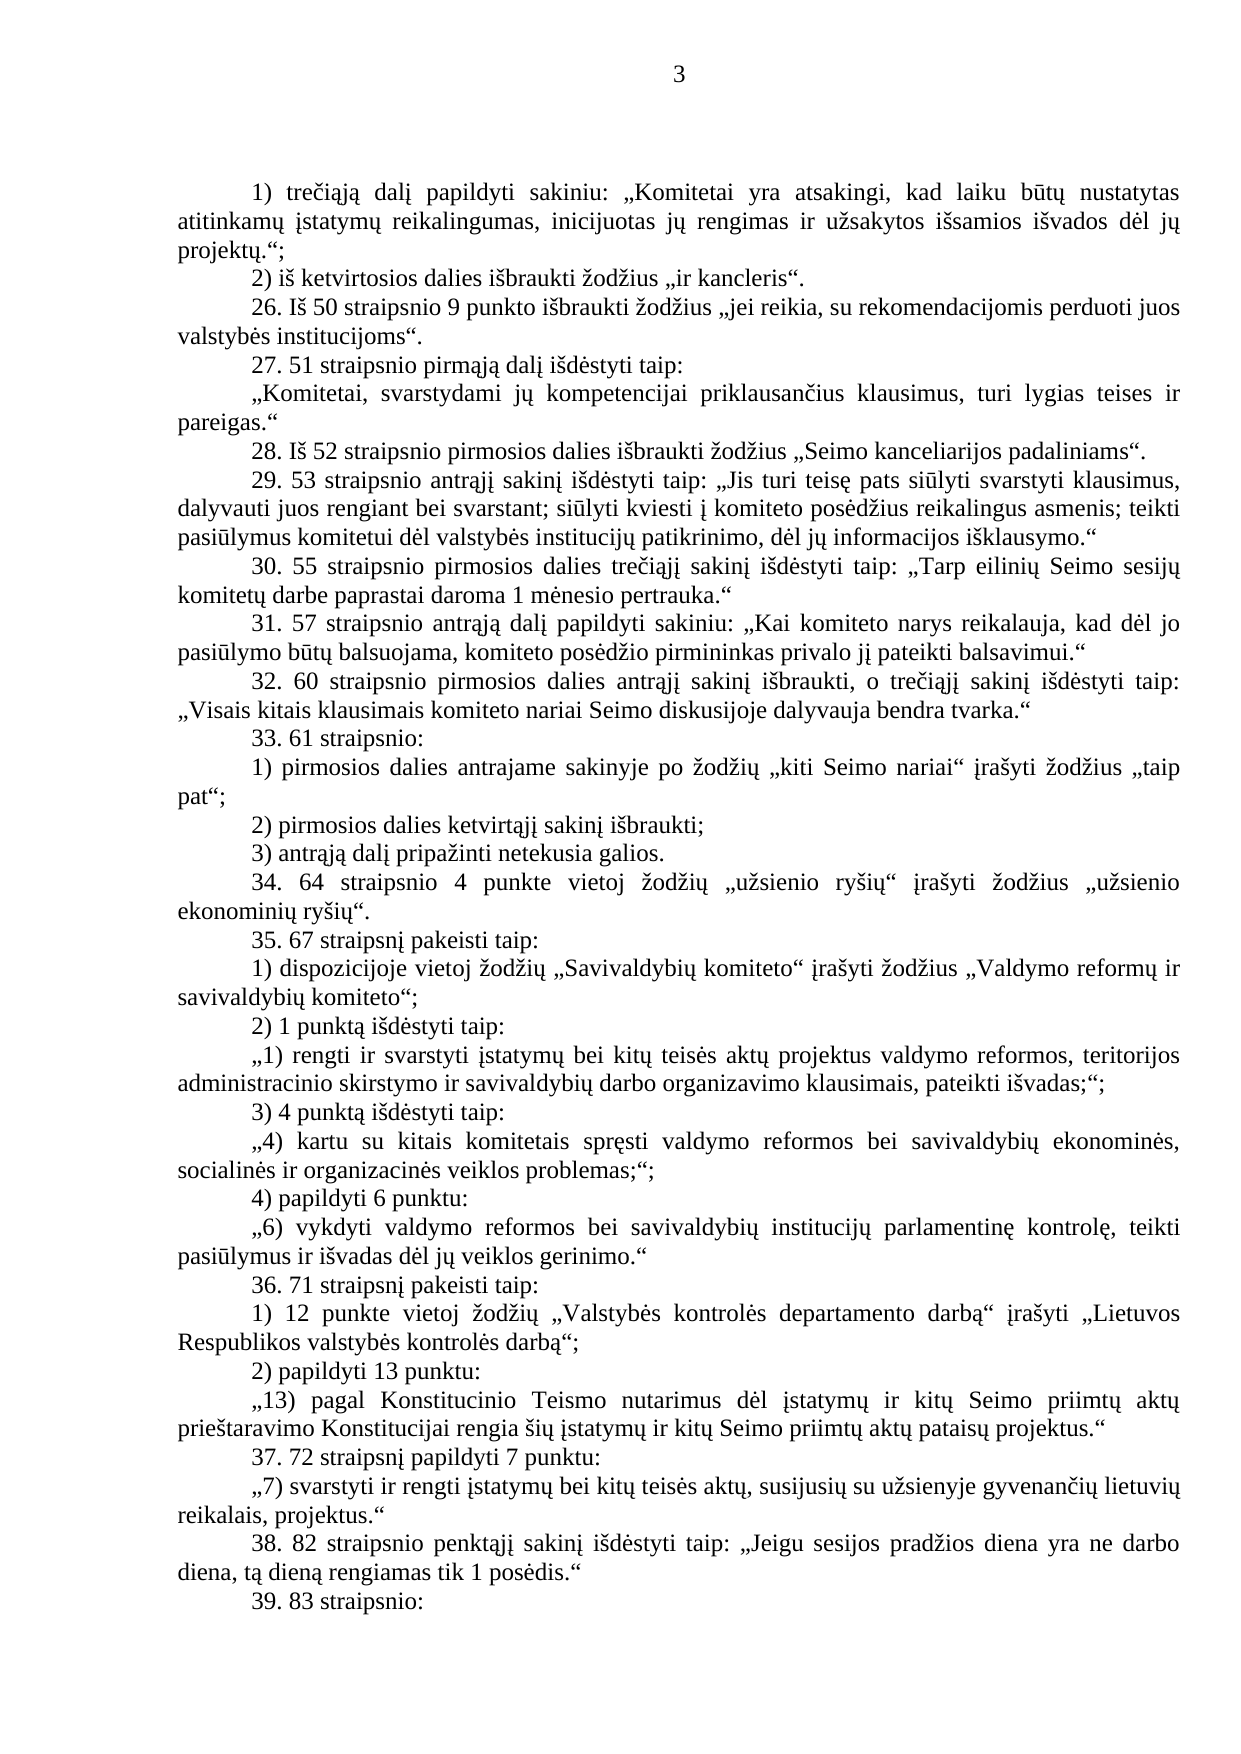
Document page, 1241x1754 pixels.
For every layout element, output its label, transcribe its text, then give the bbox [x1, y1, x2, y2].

text 2) papildyti 13 punktu: [177, 1356, 1181, 1385]
text 30. 55 straipsnio pirmosios dalies trečiąjį sakinį išdėstyti taip: „Tarp eilinių Seimo sesijų komitetų darbe paprastai daroma 1 mėnesio pertrauka.“ [177, 551, 1181, 608]
text 1) trečiąją dalį papildyti sakiniu: „Komitetai yra atsakingi, kad laiku būtų nustatytas atitinkamų įstatymų reikalingumas, inicijuotas jų rengimas ir užsakytos išsamios išvados dėl jų projektų.“; [177, 177, 1181, 263]
text 27. 51 straipsnio pirmąją dalį išdėstyti taip: [177, 350, 1181, 378]
text „6) vykdyti valdymo reformos bei savivaldybių institucijų parlamentinę kontrolę, teikti pasiūlymus ir išvadas dėl jų veiklos gerinimo.“ [177, 1212, 1181, 1270]
text „4) kartu su kitais komitetais spręsti valdymo reformos bei savivaldybių ekonominės, socialinės ir organizacinės veiklos problemas;“; [177, 1126, 1181, 1183]
text 38. 82 straipsnio penktąjį sakinį išdėstyti taip: „Jeigu sesijos pradžios diena yra ne darbo diena, tą dieną rengiamas tik 1 posėdis.“ [177, 1528, 1181, 1586]
text 34. 64 straipsnio 4 punkte vietoj žodžių „užsienio ryšių“ įrašyti žodžius „užsienio ekonominių ryšių“. [177, 867, 1181, 925]
text 33. 61 straipsnio: [177, 723, 1181, 752]
text 39. 83 straipsnio: [177, 1586, 1181, 1615]
text 31. 57 straipsnio antrąją dalį papildyti sakiniu: „Kai komiteto narys reikalauja, kad dėl jo pasiūlymo būtų balsuojama, komiteto posėdžio pirmininkas privalo jį pateikti balsavimui.“ [177, 608, 1181, 666]
text „13) pagal Konstitucinio Teismo nutarimus dėl įstatymų ir kitų Seimo priimtų aktų prieštaravimo Konstitucijai rengia šių įstatymų ir kitų Seimo priimtų aktų pataisų projektus.“ [177, 1385, 1181, 1442]
text 29. 53 straipsnio antrąjį sakinį išdėstyti taip: „Jis turi teisę pats siūlyti svarstyti klausimus, dalyvauti juos rengiant bei svarstant; siūlyti kviesti į komiteto posėdžius reikalingus asmenis; teikti pasiūlymus komitetui dėl valstybės institucijų patikrinimo, dėl jų informacijos išklausymo.“ [177, 465, 1181, 551]
text 1) pirmosios dalies antrajame sakinyje po žodžių „kiti Seimo nariai“ įrašyti žodžius „taip pat“; [177, 752, 1181, 810]
text 36. 71 straipsnį pakeisti taip: [177, 1270, 1181, 1298]
text 2) pirmosios dalies ketvirtąjį sakinį išbraukti; [177, 810, 1181, 838]
text 26. Iš 50 straipsnio 9 punkto išbraukti žodžius „jei reikia, su rekomendacijomis perduoti juos valstybės institucijoms“. [177, 292, 1181, 350]
text 4) papildyti 6 punktu: [177, 1183, 1181, 1212]
text 32. 60 straipsnio pirmosios dalies antrąjį sakinį išbraukti, o trečiąjį sakinį išdėstyti taip: „Visais kitais klausimais komiteto nariai Seimo diskusijoje dalyvauja bendra tvarka.“ [177, 666, 1181, 723]
text 1) 12 punkte vietoj žodžių „Valstybės kontrolės departamento darbą“ įrašyti „Lietuvos Respublikos valstybės kontrolės darbą“; [177, 1298, 1181, 1356]
text „1) rengti ir svarstyti įstatymų bei kitų teisės aktų projektus valdymo reformos, teritorijos administracinio skirstymo ir savivaldybių darbo organizavimo klausimais, pateikti išvadas;“; [177, 1040, 1181, 1097]
text 1) dispozicijoje vietoj žodžių „Savivaldybių komiteto“ įrašyti žodžius „Valdymo reformų ir savivaldybių komiteto“; [177, 953, 1181, 1011]
text 2) 1 punktą išdėstyti taip: [177, 1011, 1181, 1040]
text 28. Iš 52 straipsnio pirmosios dalies išbraukti žodžius „Seimo kanceliarijos padaliniams“. [177, 436, 1181, 465]
text „Komitetai, svarstydami jų kompetencijai priklausančius klausimus, turi lygias teises ir pareigas.“ [177, 378, 1181, 436]
text 2) iš ketvirtosios dalies išbraukti žodžius „ir kancleris“. [177, 263, 1181, 292]
text „7) svarstyti ir rengti įstatymų bei kitų teisės aktų, susijusių su užsienyje gyvenančių lietuvių reikalais, projektus.“ [177, 1471, 1181, 1528]
text 37. 72 straipsnį papildyti 7 punktu: [177, 1442, 1181, 1471]
text 3) 4 punktą išdėstyti taip: [177, 1097, 1181, 1126]
text 35. 67 straipsnį pakeisti taip: [177, 925, 1181, 953]
text 3) antrąją dalį pripažinti netekusia galios. [177, 838, 1181, 867]
